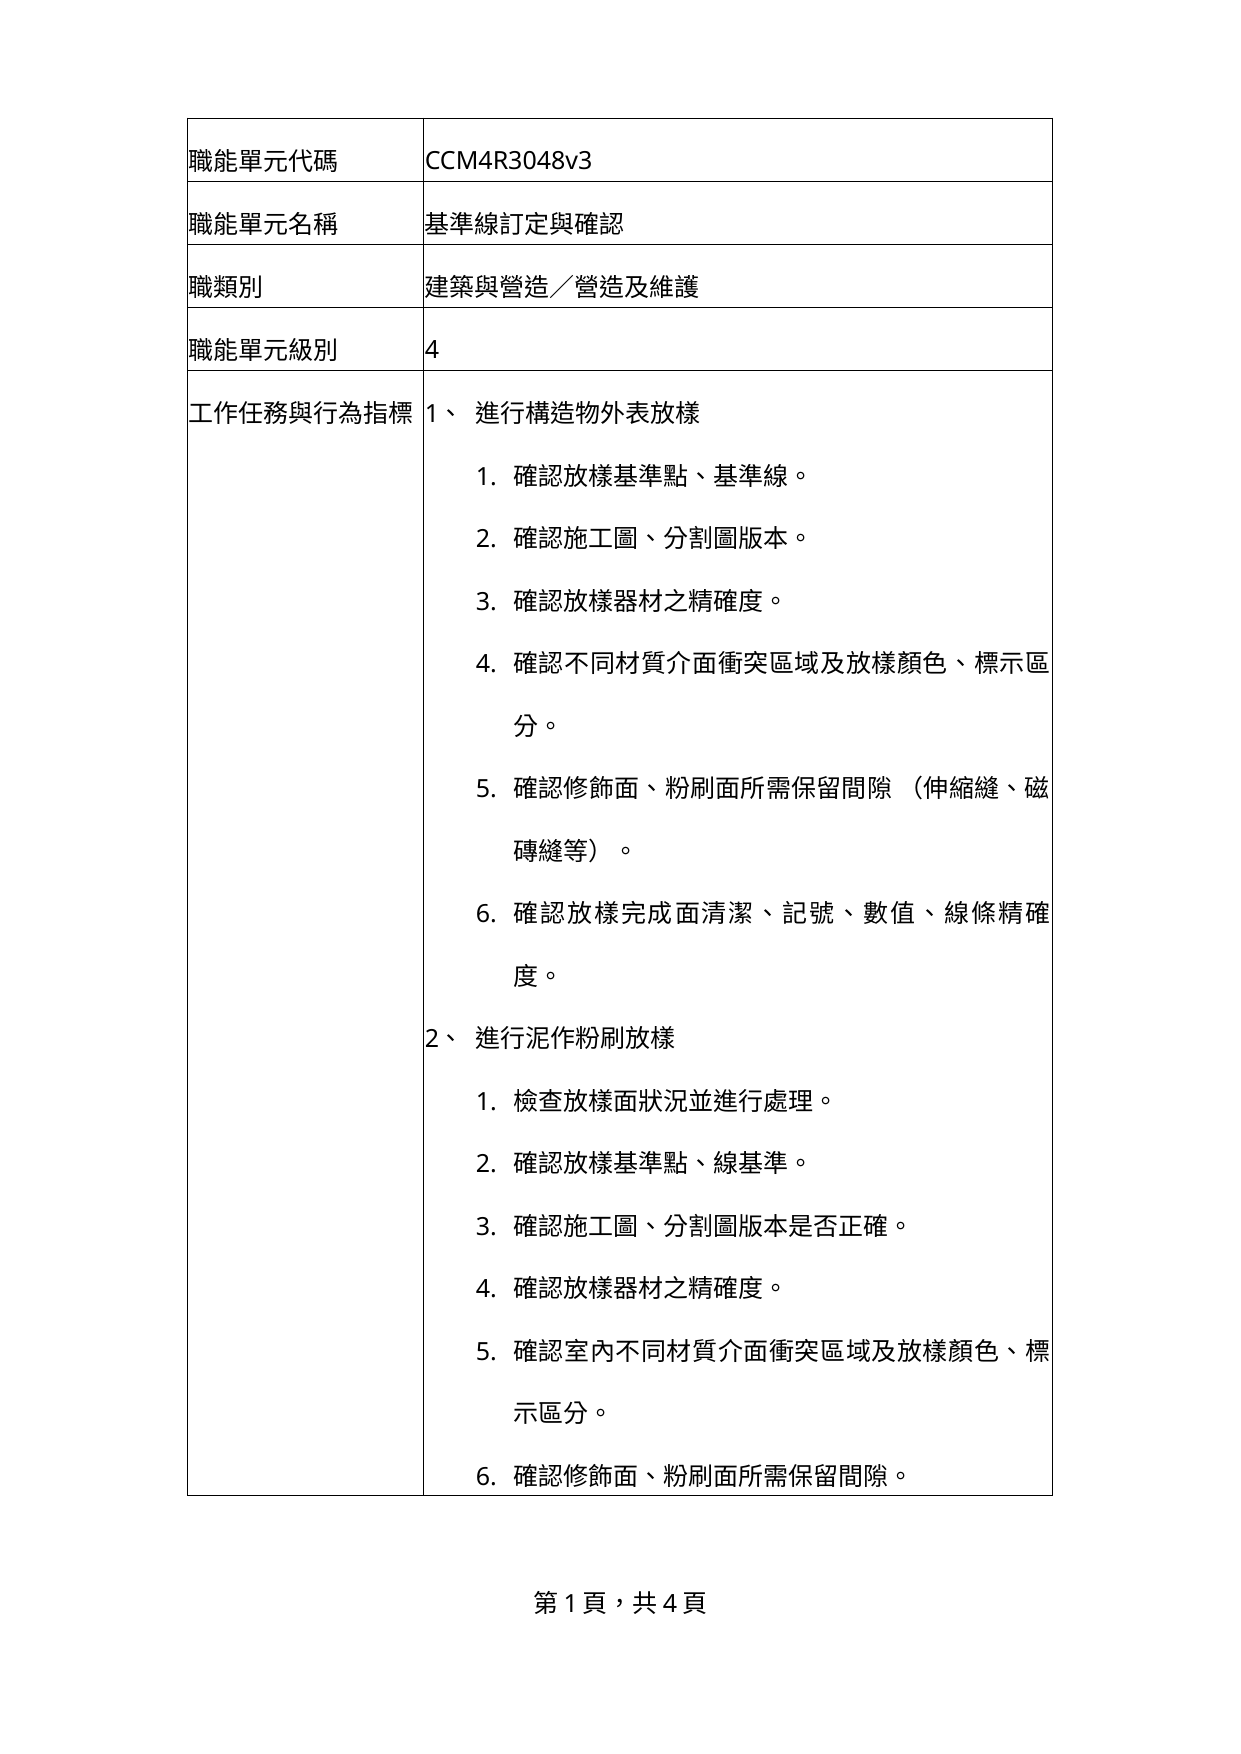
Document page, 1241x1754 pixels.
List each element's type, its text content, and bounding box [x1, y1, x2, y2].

table_cell 職能單元級別 [188, 308, 423, 369]
table_header CCM4R3048v3 [424, 119, 1052, 181]
table_cell 4 [424, 308, 1052, 369]
table_cell 進行構造物外表放樣 確認放樣基準點、基準線。 確認施工圖、分割圖版本。 確認放樣器材之精確度。 確認不同材質介面衝突區域及放樣顏色、標示區分。 確認修飾面、粉刷面所需保留間隙 （伸縮縫、磁磚縫等）。 確認放樣完成面清潔、記號、數值、線條精確度。 進行泥作粉刷放樣 檢查放樣面狀況並進行處理。 確認放樣基準點、線基準。 確認施工圖、分割圖版本是否正確。 確認放樣器材之精確度。 確認室內不同材質介面衝突區域及放樣顏色、標示區分。 確認修飾面、粉刷面所需保留間隙。 確認放樣完成面清潔、記號、數值、線條精確度。 進行泥作修飾面放樣 檢查放樣面狀況並進行處理。 確認放樣基準點、線基準。 確認施工圖、分割圖版本是否正確。 確認放樣器材之精確度。 確認室內不同材質介面衝突區域及放樣顏色、標示區分。 確認修飾面、粉刷面所需保留間隙。 確認放樣完成面清潔、記號、數值、線條精確度。 伸縮縫及特殊需求放樣施作 檢查放樣面層狀況。 放樣面施工處理。 依據不同材質施工材料及設計規範、圖說進行伸縮縫、磁磚縫、曲線進行放樣。 確認施工圖、分割圖版本是否正確。 確認放樣基準點、線基準。 確認放樣器材之精確度。 確認室內不同材質介面衝突區域及放樣顏色、標示區分。 確認修飾面、粉刷面所需保留間隙。 確認放樣完成面清潔、記號、數值、線條精確度。 執行拉線放樣 檢測施作面之垂直度、水平度。 將鋼釘以垂直方式釘入放樣線上，並拉基準線固定於兩側鋼釘，再覆核放樣線是否正確。 以適當之灰誌黏貼於牆面或固定於地面，再檢查是否準確。 記錄放樣後覆核之數據是否符合圖說、規範規定。 [424, 371, 1052, 1495]
table_header 職能單元代碼 [188, 119, 423, 181]
table_cell 工作任務與行為指標 [188, 371, 423, 1495]
table_cell 職能單元名稱 [188, 182, 423, 243]
table_cell 職類別 [188, 245, 423, 307]
table_cell 建築與營造／營造及維護 [424, 245, 1052, 307]
table_cell 基準線訂定與確認 [424, 182, 1052, 243]
